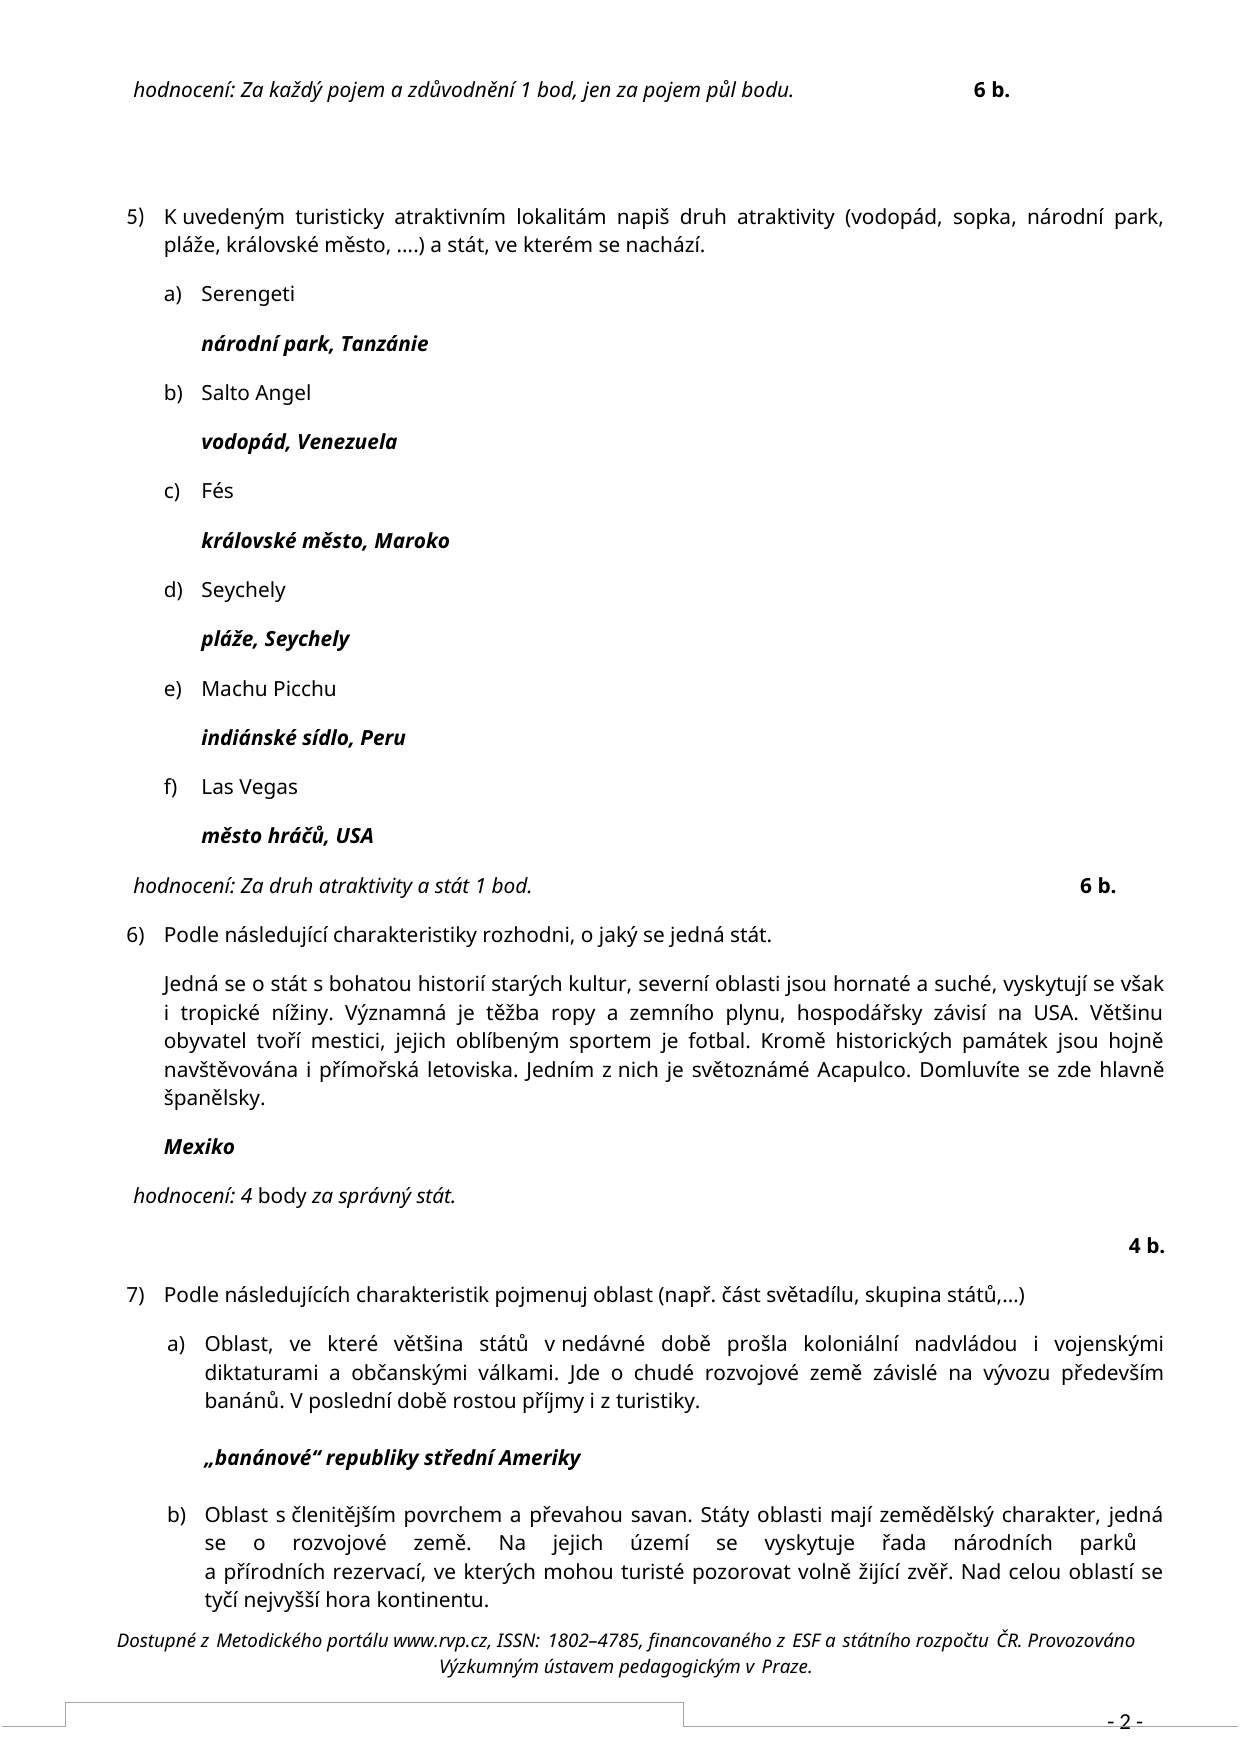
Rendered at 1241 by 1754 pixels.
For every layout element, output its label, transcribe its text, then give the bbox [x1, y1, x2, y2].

list královské město, Maroko [201, 526, 1165, 554]
text „banánové“ republiky střední Ameriky [204, 1443, 1165, 1472]
list Las Vegas [164, 772, 1165, 801]
list Fés [164, 477, 1165, 505]
list Machu Picchu [164, 674, 1165, 702]
list Serengeti [164, 279, 1165, 308]
list Salto Angel [164, 378, 1165, 407]
list K uvedeným turisticky atraktivním lokalitám napiš druh atraktivity (vodopád, sopka, národní park, pláže, královské město, ….) a stát, ve kterém se nachází. [126, 202, 1165, 259]
list Podle následující charakteristiky rozhodni, o jaký se jedná stát. [126, 920, 1165, 948]
list indiánské sídlo, Peru [201, 723, 1165, 751]
list pláže, Seychely [201, 624, 1165, 653]
list Mexiko [164, 1132, 1165, 1161]
list Jedná se o stát s bohatou historií starých kultur, severní oblasti jsou hornaté a suché, vyskytují se však i tropické nížiny. Významná je těžba ropy a zemního plynu, hospodářsky závisí na USA. Většinu obyvatel tvoří mestici, jejich oblíbeným sportem je fotbal. Kromě historických památek jsou hojně navštěvována i přímořská letoviska. Jedním z nich je světoznámé Acapulco. Domluvíte se zde hlavně španělsky. [164, 969, 1165, 1112]
list národní park, Tanzánie [201, 329, 1165, 357]
list Podle následujících charakteristik pojmenuj oblast (např. část světadílu, skupina států,…) [126, 1280, 1165, 1309]
list Seychely [164, 575, 1165, 604]
text hodnocení: Za druh atraktivity a stát 1 bod. 6 b. [89, 871, 1165, 899]
list Oblast, ve které většina států v nedávné době prošla koloniální nadvládou i vojenskými diktaturami a občanskými válkami. Jde o chudé rozvojové země závislé na vývozu především banánů. V poslední době rostou příjmy i z turistiky. [167, 1329, 1165, 1415]
list vodopád, Venezuela [201, 427, 1165, 456]
text hodnocení: Za každý pojem a zdůvodnění 1 bod, jen za pojem půl bodu. 6 b. [89, 75, 1165, 103]
text hodnocení: 4 body za správný stát. [89, 1182, 1165, 1210]
list Oblast s členitějším povrchem a převahou savan. Státy oblasti mají zemědělský charakter, jedná se o rozvojové země. Na jejich území se vyskytuje řada národních parků a přírodních rezervací, ve kterých mohou turisté pozorovat volně žijící zvěř. Nad celou oblastí se tyčí nejvyšší hora kontinentu. [167, 1500, 1165, 1614]
list město hráčů, USA [201, 822, 1165, 850]
list 4 b. [164, 1231, 1165, 1259]
